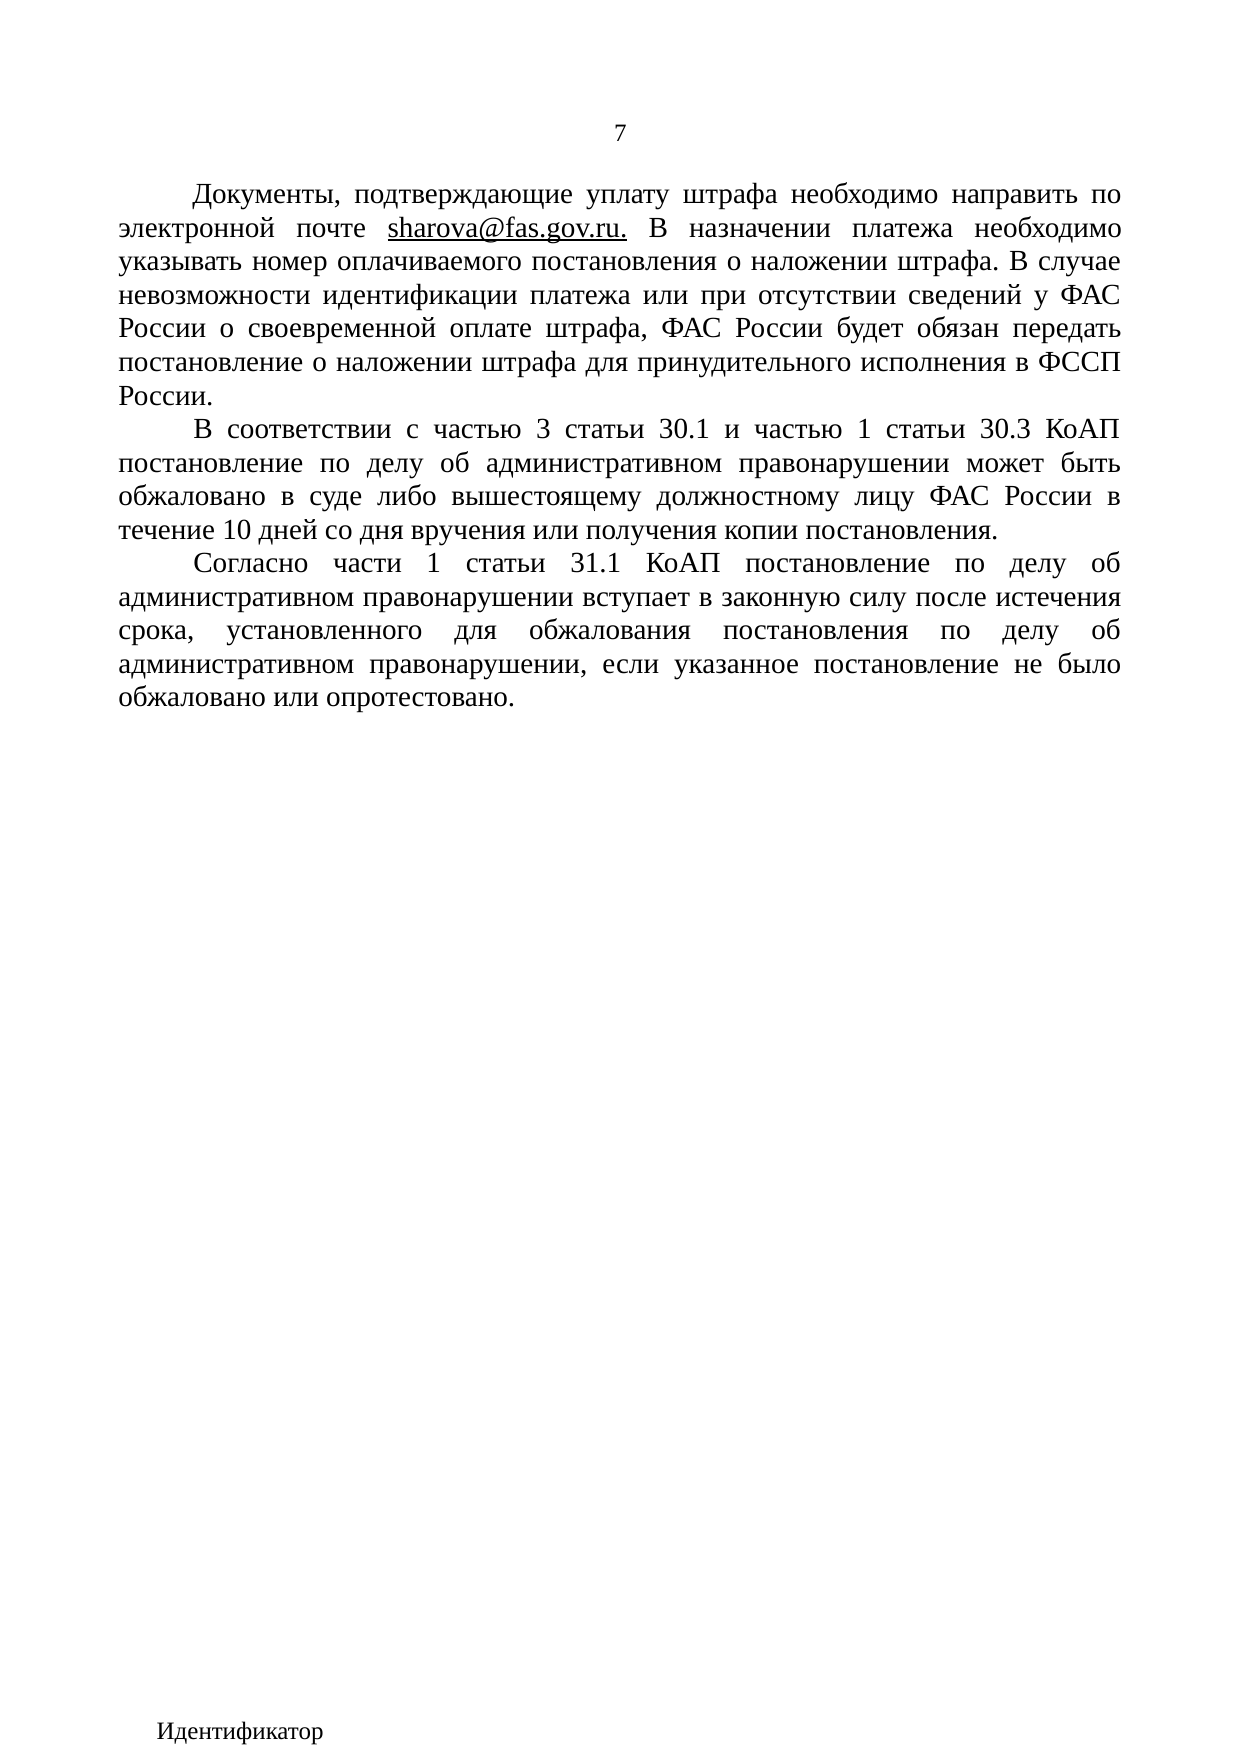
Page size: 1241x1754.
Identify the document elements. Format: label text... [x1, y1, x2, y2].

text В соответствии с частью 3 статьи 30.1 и частью 1 статьи 30.3 КоАП постановление по делу об административном правонарушении может быть обжаловано в суде либо вышестоящему должностному лицу ФАС России в течение 10 дней со дня вручения или получения копии постановления. [118, 411, 1122, 545]
text Документы, подтверждающие уплату штрафа необходимо направить по электронной почте sharova@fas.gov.ru. В назначении платежа необходимо указывать номер оплачиваемого постановления о наложении штрафа. В случае невозможности идентификации платежа или при отсутствии сведений у ФАС России о своевременной оплате штрафа, ФАС России будет обязан передать постановление о наложении штрафа для принудительного исполнения в ФССП России. [118, 176, 1122, 411]
text Согласно части 1 статьи 31.1 КоАП постановление по делу об административном правонарушении вступает в законную силу после истечения срока, установленного для обжалования постановления по делу об административном правонарушении, если указанное постановление не было обжаловано или опротестовано. [118, 545, 1122, 713]
